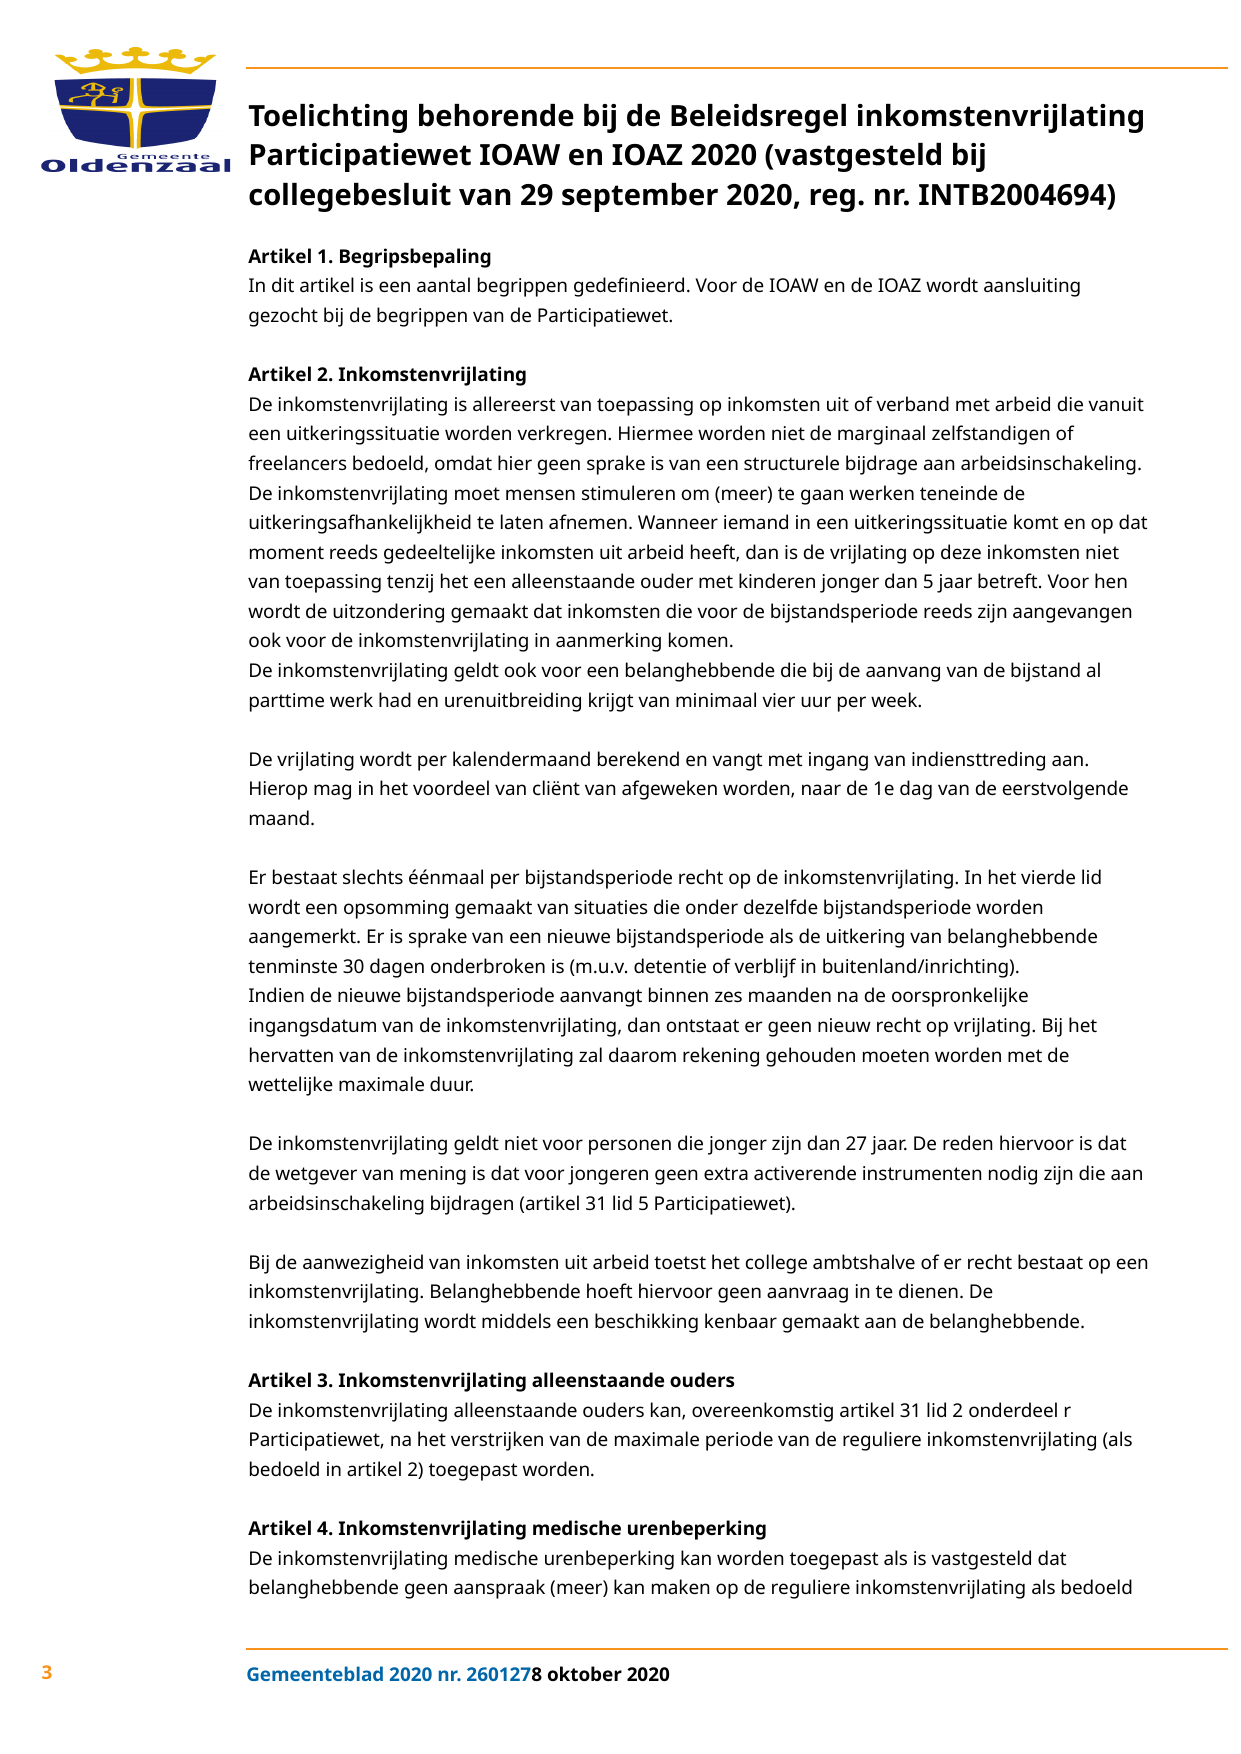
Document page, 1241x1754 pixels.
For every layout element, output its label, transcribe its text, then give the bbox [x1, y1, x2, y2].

text Toelichting behorende bij de Beleidsregel inkomstenvrijlating Participatiewet IOAW en IOAZ 2020 (vastgesteld bij collegebesluit van 29 september 2020, reg. nr. INTB2004694) [248, 95, 1152, 214]
text De inkomstenvrijlating moet mensen stimuleren om (meer) te gaan werken teneinde de uitkeringsafhankelijkheid te laten afnemen. Wanneer iemand in een uitkeringssituatie komt en op dat moment reeds gedeeltelijke inkomsten uit arbeid heeft, dan is de vrijlating op deze inkomsten niet van toepassing tenzij het een alleenstaande ouder met kinderen jonger dan 5 jaar betreft. Voor hen wordt de uitzondering gemaakt dat inkomsten die voor de bijstandsperiode reeds zijn aangevangen ook voor de inkomstenvrijlating in aanmerking komen. [248, 480, 1152, 653]
text De inkomstenvrijlating medische urenbeperking kan worden toegepast als is vastgesteld dat belanghebbende geen aanspraak (meer) kan maken op de reguliere inkomstenvrijlating als bedoeld [248, 1545, 1152, 1600]
text Bij de aanwezigheid van inkomsten uit arbeid toetst het college ambtshalve of er recht bestaat op een inkomstenvrijlating. Belanghebbende hoeft hiervoor geen aanvraag in te dienen. De inkomstenvrijlating wordt middels een beschikking kenbaar gemaakt aan de belanghebbende. [248, 1249, 1152, 1334]
picture [41, 47, 231, 172]
text Artikel 1. Begripsbepaling [248, 243, 1152, 269]
text Artikel 2. Inkomstenvrijlating [248, 361, 1152, 387]
text Indien de nieuwe bijstandsperiode aanvangt binnen zes maanden na de oorspronkelijke ingangsdatum van de inkomstenvrijlating, dan ontstaat er geen nieuw recht op vrijlating. Bij het hervatten van de inkomstenvrijlating zal daarom rekening gehouden moeten worden met de wettelijke maximale duur. [248, 983, 1152, 1097]
text De inkomstenvrijlating geldt ook voor een belanghebbende die bij de aanvang van de bijstand al parttime werk had en urenuitbreiding krijgt van minimaal vier uur per week. [248, 657, 1152, 712]
text Artikel 3. Inkomstenvrijlating alleenstaande ouders [248, 1367, 1152, 1393]
text De inkomstenvrijlating is allereerst van toepassing op inkomsten uit of verband met arbeid die vanuit een uitkeringssituatie worden verkregen. Hiermee worden niet de marginaal zelfstandigen of freelancers bedoeld, omdat hier geen sprake is van een structurele bijdrage aan arbeidsinschakeling. [248, 391, 1152, 476]
text In dit artikel is een aantal begrippen gedefinieerd. Voor de IOAW en de IOAZ wordt aansluiting gezocht bij de begrippen van de Participatiewet. [248, 273, 1152, 328]
text De vrijlating wordt per kalendermaand berekend en vangt met ingang van indiensttreding aan. Hierop mag in het voordeel van cliënt van afgeweken worden, naar de 1e dag van de eerstvolgende maand. [248, 746, 1152, 831]
text Artikel 4. Inkomstenvrijlating medische urenbeperking [248, 1515, 1152, 1541]
text De inkomstenvrijlating geldt niet voor personen die jonger zijn dan 27 jaar. De reden hiervoor is dat de wetgever van mening is dat voor jongeren geen extra activerende instrumenten nodig zijn die aan arbeidsinschakeling bijdragen (artikel 31 lid 5 Participatiewet). [248, 1131, 1152, 1215]
text De inkomstenvrijlating alleenstaande ouders kan, overeenkomstig artikel 31 lid 2 onderdeel r Participatiewet, na het verstrijken van de maximale periode van de reguliere inkomstenvrijlating (als bedoeld in artikel 2) toegepast worden. [248, 1397, 1152, 1482]
text Er bestaat slechts éénmaal per bijstandsperiode recht op de inkomstenvrijlating. In het vierde lid wordt een opsomming gemaakt van situaties die onder dezelfde bijstandsperiode worden aangemerkt. Er is sprake van een nieuwe bijstandsperiode als de uitkering van belanghebbende tenminste 30 dagen onderbroken is (m.u.v. detentie of verblijf in buitenland/inrichting). [248, 864, 1152, 979]
